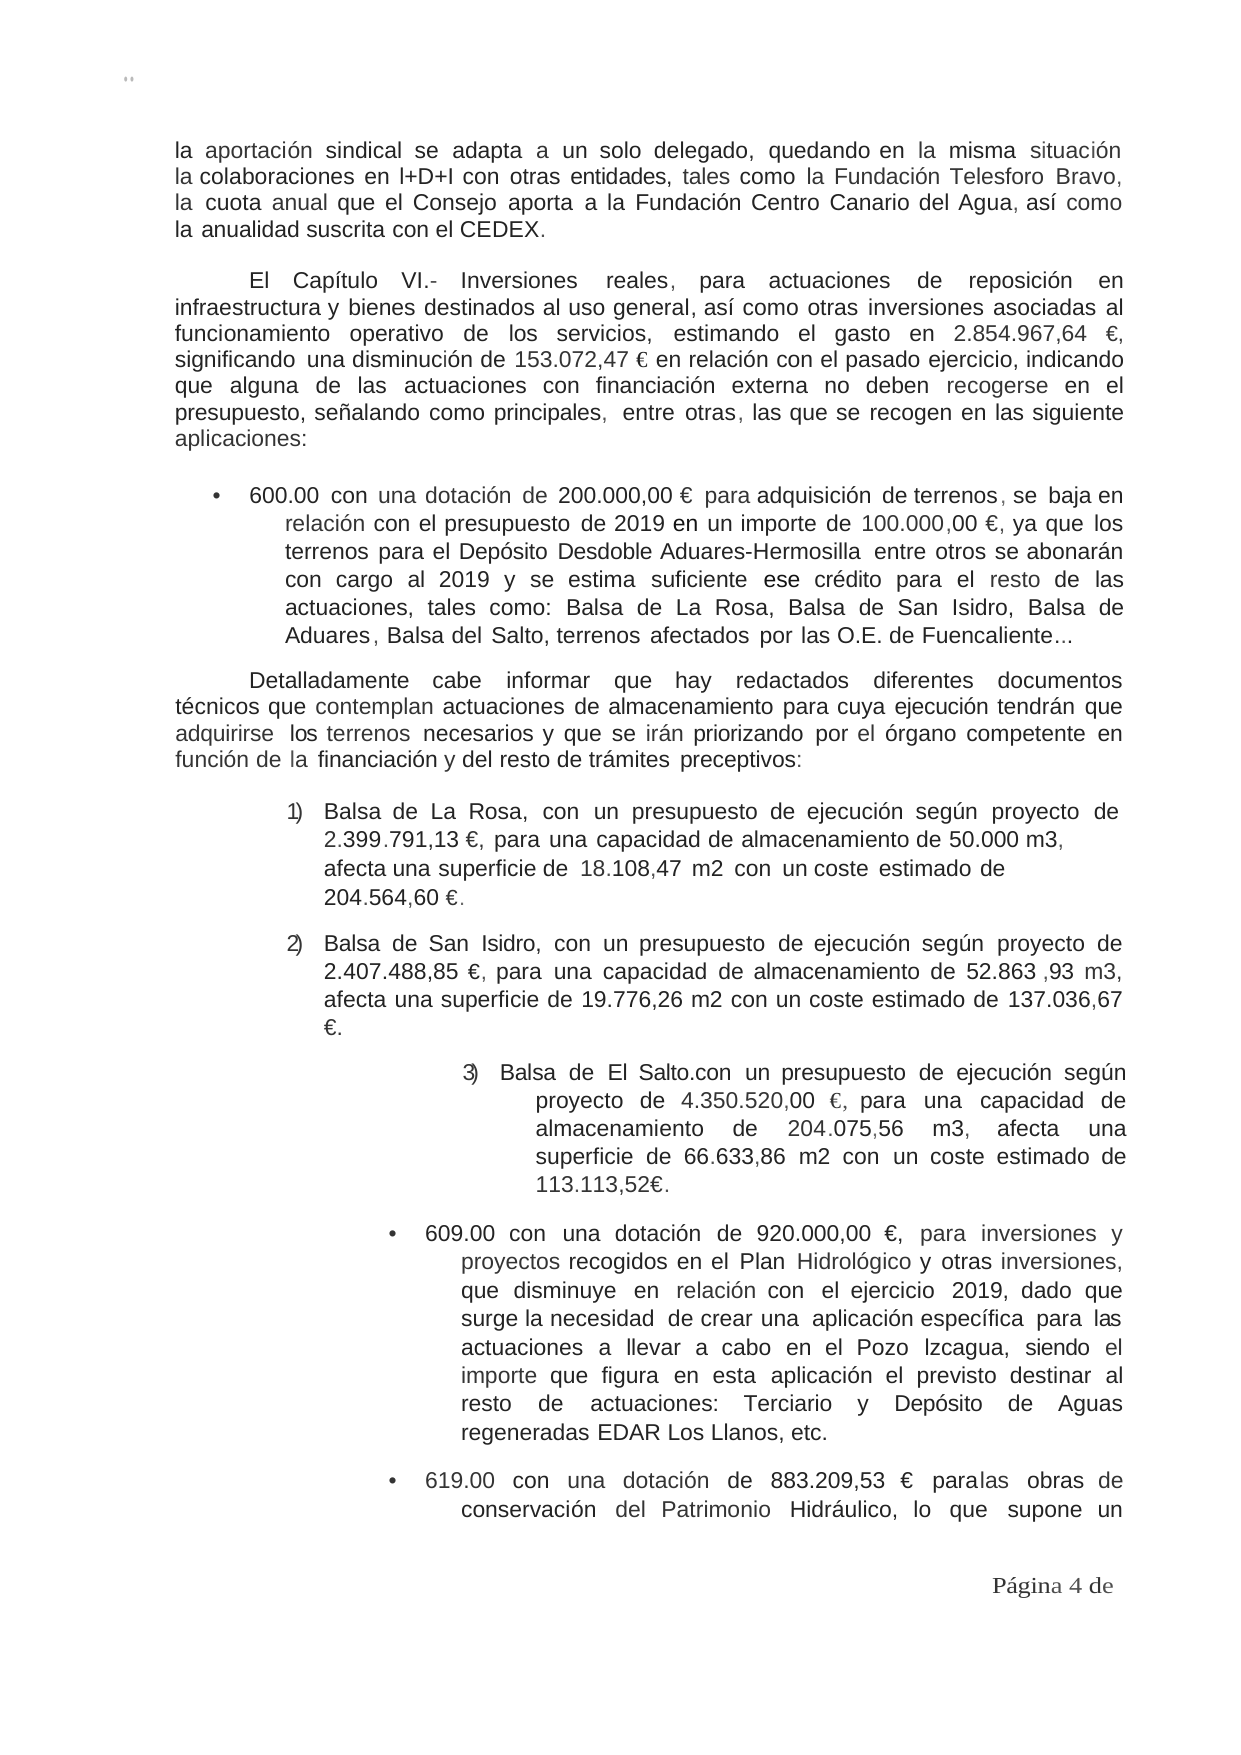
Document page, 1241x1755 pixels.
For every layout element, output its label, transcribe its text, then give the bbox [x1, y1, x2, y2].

subtitle la aportación sindical se adapta a un solo delegado, quedando en la misma situación la colaboraciones en l+D+I con otras entidades, tales como la Fundación Telesforo Bravo, la cuota anual que el Consejo aporta a la Fundación Centro Canario del Agua, así como la anualidad suscrita con el CEDEX. [174, 137, 1122, 242]
list 619.00 con una dotación de 883.209,53 € paralas obras de conservación del Patrimonio Hidráulico, lo que supone un [388, 1467, 1123, 1522]
list Balsa de La Rosa, con un presupuesto de ejecución según proyecto de [286, 798, 1138, 824]
list Balsa de El Salto.con un presupuesto de ejecución según proyecto de 4.350.520,00 €, para una capacidad de almacenamiento de 204.075,56 m3, afecta una superficie de 66.633,86 m2 con un coste estimado de 113.113,52€. [462, 1059, 1127, 1198]
list 600.00 con una dotación de 200.000,00 € para adquisición de terrenos, se baja en relación con el presupuesto de 2019 en un importe de 100.000,00 €, ya que los terrenos para el Depósito Desdoble Aduares-Hermosilla entre otros se abonarán con cargo al 2019 y se estima suficiente ese crédito para el resto de las actuaciones, tales como: Balsa de La Rosa, Balsa de San Isidro, Balsa de Aduares, Balsa del Salto, terrenos afectados por las O.E. de Fuencaliente... [212, 482, 1124, 648]
text 2.399.791,13 €, para una capacidad de almacenamiento de 50.000 m3, afecta una superficie de 18.108,47 m2 con un coste estimado de 204.564,60 €. [324, 826, 1121, 911]
list Balsa de San Isidro, con un presupuesto de ejecución según proyecto de 2.407.488,85 €, para una capacidad de almacenamiento de 52.863 ,93 m3, afecta una superficie de 19.776,26 m2 con un coste estimado de 137.036,67 €. [286, 930, 1123, 1041]
text Detalladamente cabe informar que hay redactados diferentes documentos técnicos que contemplan actuaciones de almacenamiento para cuya ejecución tendrán que adquirirse los terrenos necesarios y que se irán priorizando por el órgano competente en función de la financiación y del resto de trámites preceptivos: [175, 667, 1123, 772]
text .. [122, 42, 1138, 91]
list 609.00 con una dotación de 920.000,00 €, para inversiones y proyectos recogidos en el Plan Hidrológico y otras inversiones, que disminuye en relación con el ejercicio 2019, dado que surge la necesidad de crear una aplicación específica para las actuaciones a llevar a cabo en el Pozo lzcagua, siendo el importe que figura en esta aplicación el previsto destinar al resto de actuaciones: Terciario y Depósito de Aguas regeneradas EDAR Los Llanos, etc. [388, 1220, 1123, 1445]
text El Capítulo VI.- Inversiones reales, para actuaciones de reposición en infraestructura y bienes destinados al uso general, así como otras inversiones asociadas al funcionamiento operativo de los servicios, estimando el gasto en 2.854.967,64 €, significando una disminución de 153.072,47 € en relación con el pasado ejercicio, indicando que alguna de las actuaciones con financiación externa no deben recogerse en el presupuesto, señalando como principales, entre otras, las que se recogen en las siguiente aplicaciones: [174, 268, 1124, 451]
